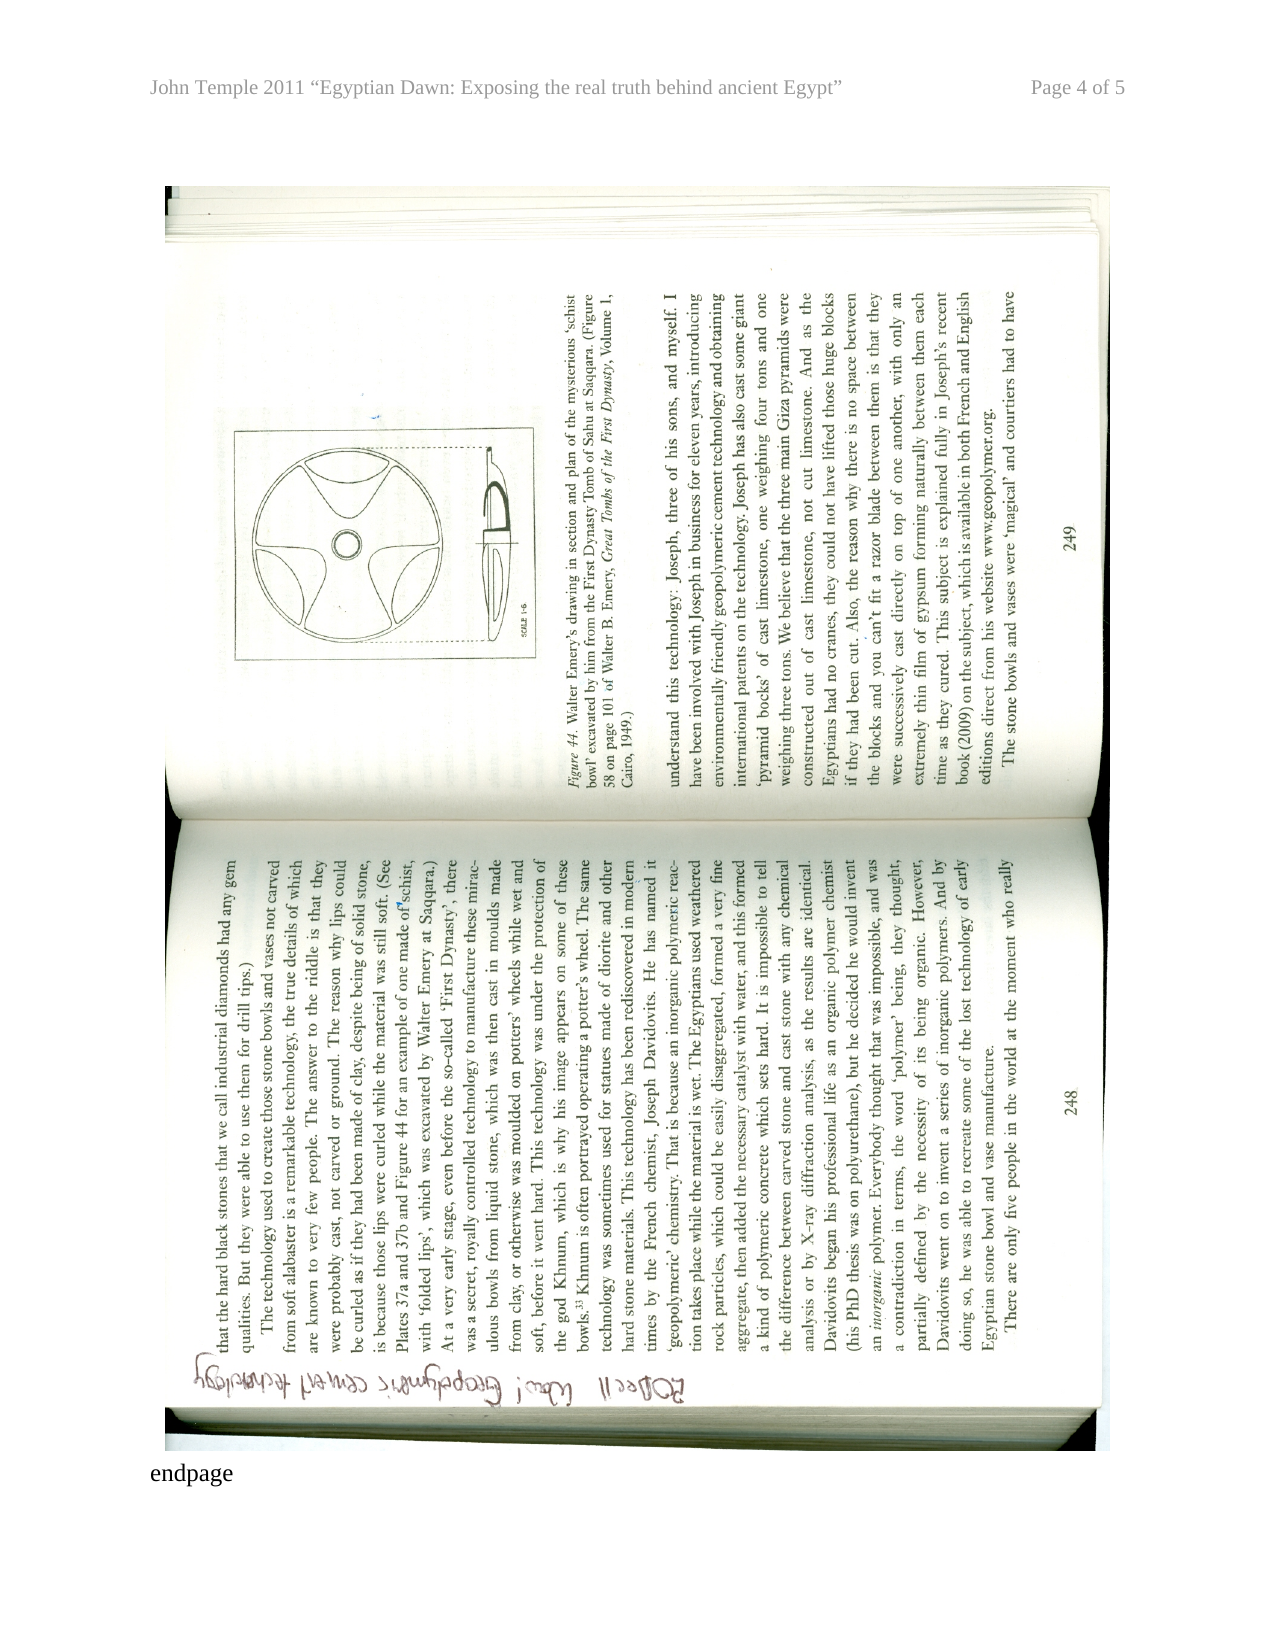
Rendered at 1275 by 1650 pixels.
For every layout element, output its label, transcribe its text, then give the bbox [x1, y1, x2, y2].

picture [165, 186, 1110, 1451]
text endpage [150, 1458, 1125, 1487]
